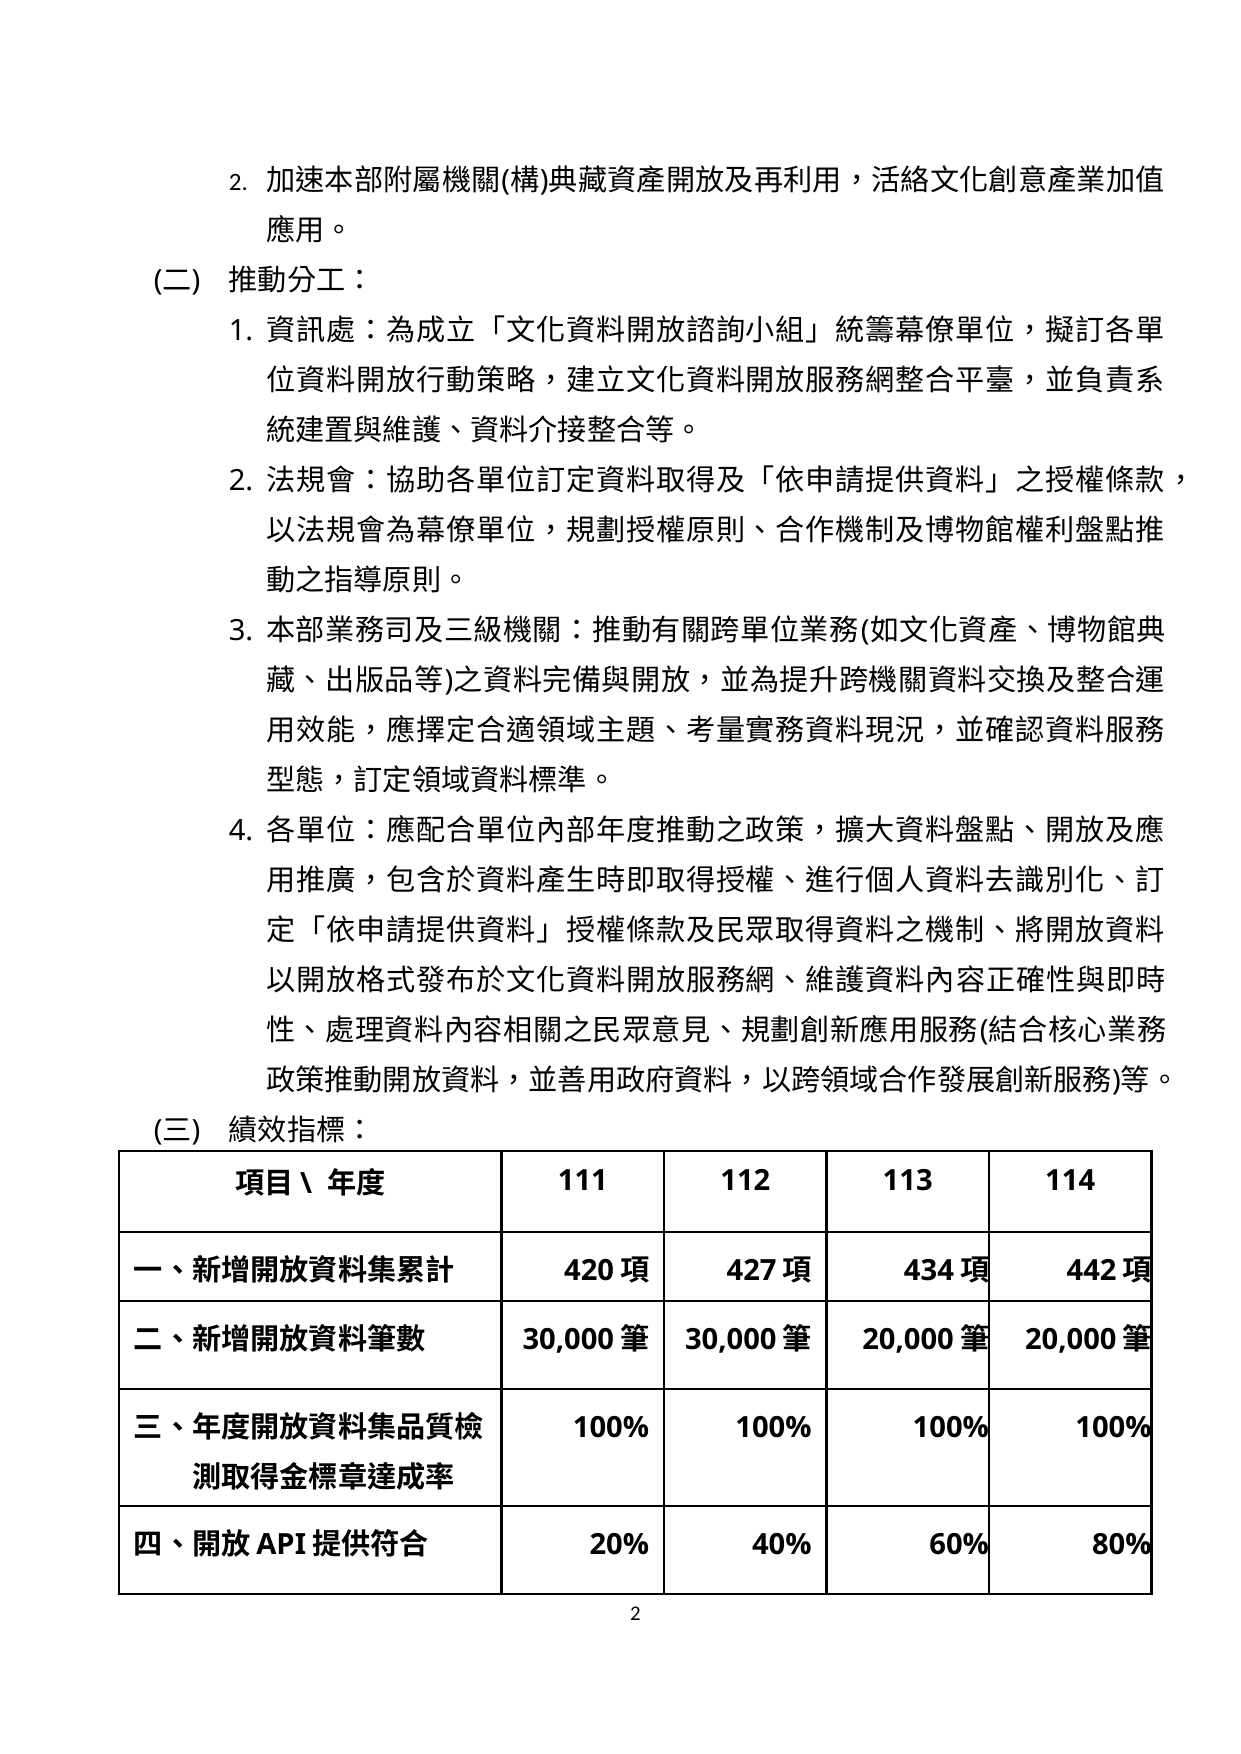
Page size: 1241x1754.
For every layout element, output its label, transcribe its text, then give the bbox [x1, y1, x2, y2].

table_header 111 [503, 1152, 663, 1231]
table_header 113 [828, 1152, 988, 1231]
list 各單位：應配合單位內部年度推動之政策，擴大資料盤點、開放及應用推廣，包含於資料產生時即取得授權、進行個人資料去識別化、訂定「依申請提供資料」授權條款及民眾取得資料之機制、將開放資料以開放格式發布於文化資料開放服務網、維護資料內容正確性與即時性、處理資料內容相關之民眾意見、規劃創新應用服務(結合核心業務政策推動開放資料，並善用政府資料，以跨領域合作發展創新服務)等。 [228, 800, 1167, 1100]
table_cell 80% [990, 1507, 1150, 1592]
table_header 112 [665, 1152, 825, 1231]
table_cell 60% [828, 1507, 988, 1592]
list 加速本部附屬機關(構)典藏資產開放及再利用，活絡文化創意產業加值應用。 [229, 150, 1167, 250]
table_cell 420項 [503, 1233, 663, 1300]
table_header 項目 \ 年度 [120, 1152, 500, 1231]
table_cell 30,000筆 [665, 1302, 825, 1388]
table_cell 434項 [828, 1233, 988, 1300]
list 法規會：協助各單位訂定資料取得及「依申請提供資料」之授權條款，以法規會為幕僚單位，規劃授權原則、合作機制及博物館權利盤點推動之指導原則。 [228, 450, 1167, 600]
table_cell 一、新增開放資料集累計 [120, 1233, 500, 1300]
list 本部業務司及三級機關：推動有關跨單位業務(如文化資產、博物館典藏、出版品等)之資料完備與開放，並為提升跨機關資料交換及整合運用效能，應擇定合適領域主題、考量實務資料現況，並確認資料服務型態，訂定領域資料標準。 [228, 600, 1167, 800]
table_cell 30,000筆 [503, 1302, 663, 1388]
table_cell 20% [503, 1507, 663, 1592]
table_cell 100% [665, 1390, 825, 1505]
list 績效指標： [153, 1100, 1167, 1150]
table_cell 100% [990, 1390, 1150, 1505]
table_cell 二、新增開放資料筆數 [120, 1302, 500, 1388]
table_header 114 [990, 1152, 1150, 1231]
table_cell 100% [828, 1390, 988, 1505]
table_cell 三、年度開放資料集品質檢測取得金標章達成率 [120, 1390, 500, 1505]
table_cell 40% [665, 1507, 825, 1592]
table_cell 427項 [665, 1233, 825, 1300]
table_cell 20,000筆 [828, 1302, 988, 1388]
table_cell 四、開放API提供符合 [120, 1507, 500, 1592]
list 資訊處：為成立「文化資料開放諮詢小組」統籌幕僚單位，擬訂各單位資料開放行動策略，建立文化資料開放服務網整合平臺，並負責系統建置與維護、資料介接整合等。 [228, 300, 1167, 450]
list 推動分工： [153, 250, 1167, 300]
table_cell 100% [503, 1390, 663, 1505]
table_cell 20,000筆 [990, 1302, 1150, 1388]
table_cell 442項 [990, 1233, 1150, 1300]
